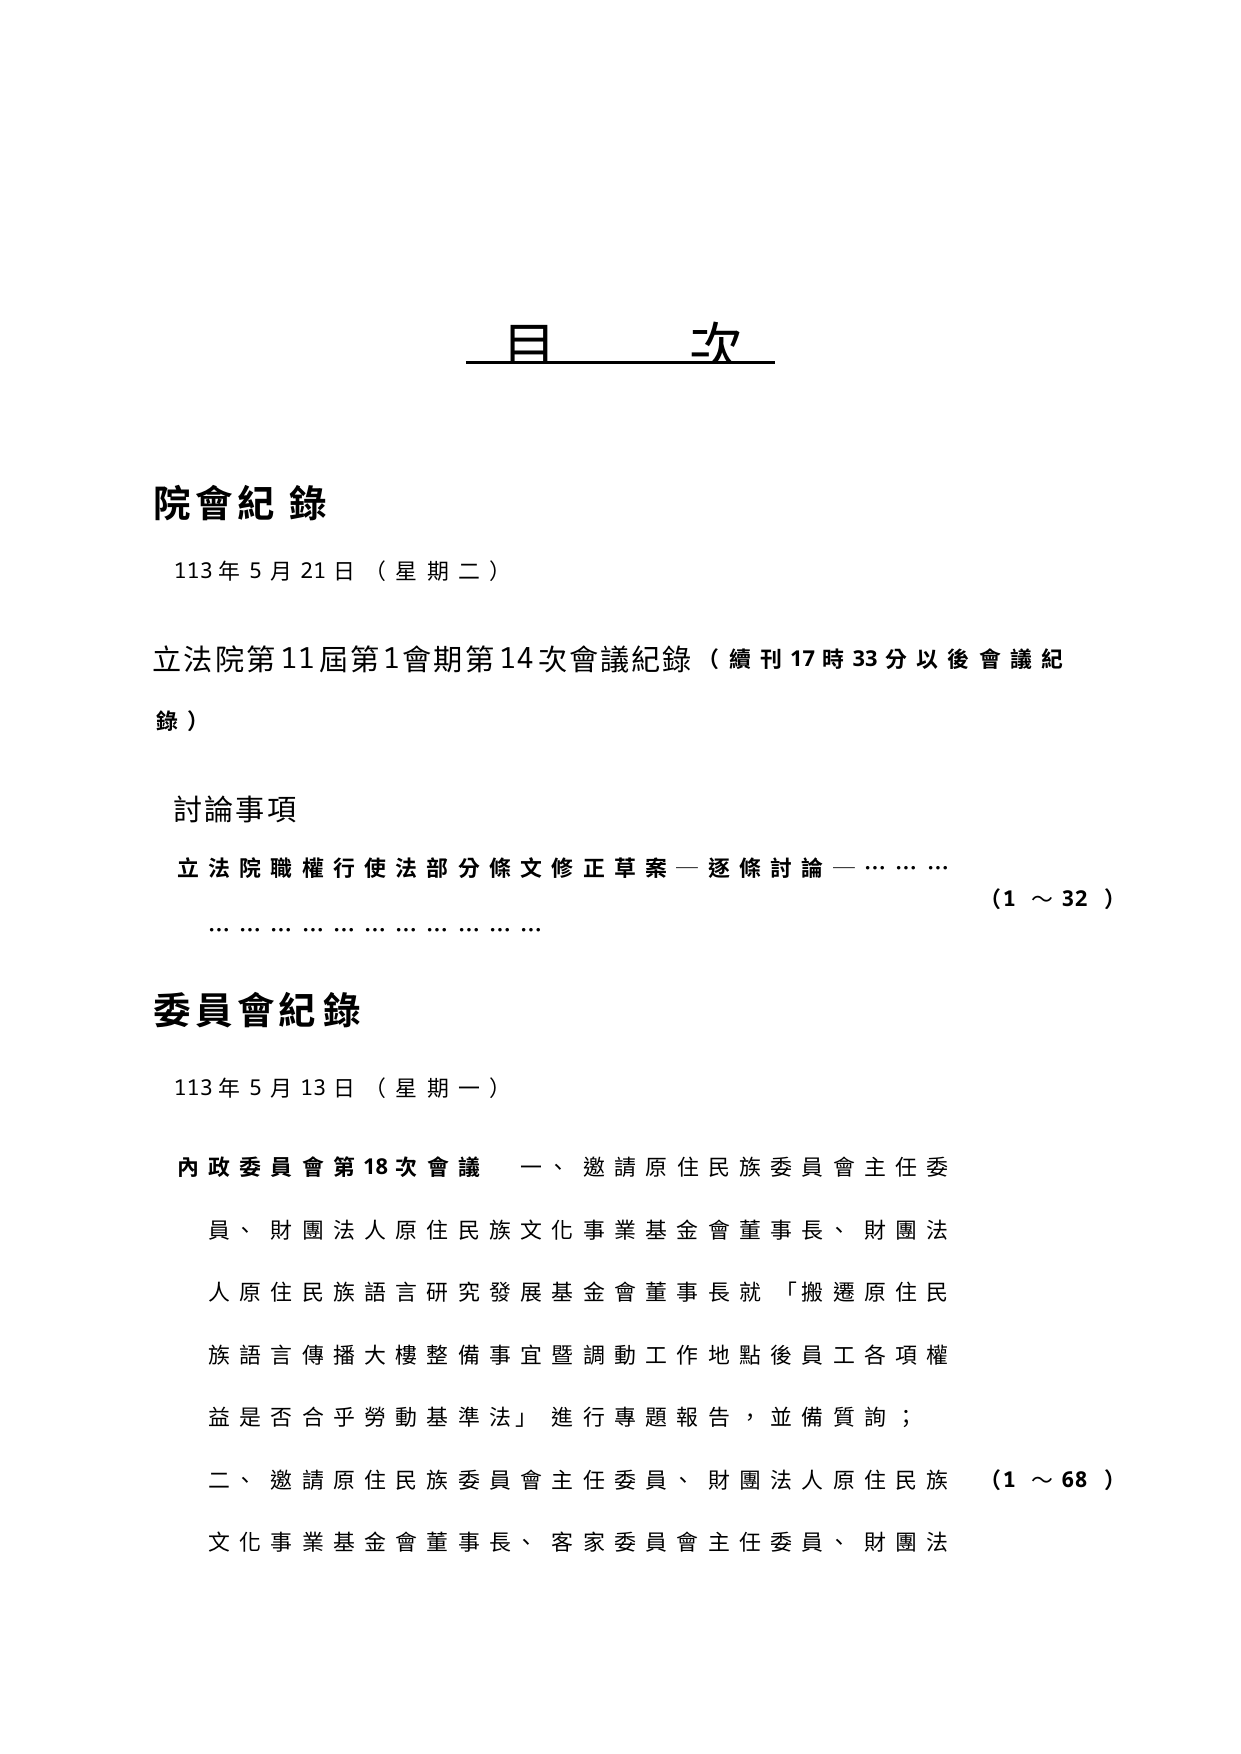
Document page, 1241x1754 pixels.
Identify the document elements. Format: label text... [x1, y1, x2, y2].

table_cell 立法院第11屆第1會期第14次會議紀錄（續刊17時33分以後會議紀錄） [150, 618, 1108, 759]
table_cell 委員會紀錄 113年5月13日（星期一） [150, 960, 1108, 1135]
table_cell 內政委員會第18次會議 一、邀請原住民族委員會主任委員、財團法人原住民族文化事業基金會董事長、財團法人原住民族語言研究發展基金會董事長就「搬遷原住民族語言傳播大樓整備事宜暨調動工作地點後員工各項權益是否合乎勞動基準法」進行專題報告，並備質詢；二、邀請原住民族委員會主任委員、財團法人原住民族文化事業基金會董事長、客家委員會主任委員、財團法 [150, 1135, 967, 1572]
table_cell ～ [1023, 1135, 1053, 1572]
table_cell ） [1091, 1135, 1108, 1572]
table_cell 32 [1053, 835, 1091, 960]
table_cell （ [967, 1135, 986, 1572]
table_cell 立法院職權行使法部分條文修正草案─逐條討論─…………………………………… [150, 835, 967, 960]
table_cell 1 [986, 835, 1023, 960]
table_cell 68 [1053, 1135, 1091, 1572]
table_cell [967, 760, 986, 835]
table_cell [1091, 760, 1108, 835]
table_cell [986, 760, 1023, 835]
table_cell ） [1091, 835, 1108, 960]
table_cell 1 [986, 1135, 1023, 1572]
table_header 目 次 [466, 281, 774, 361]
table_cell （ [967, 835, 986, 960]
table_cell [1053, 760, 1091, 835]
table_cell 討論事項 [150, 760, 967, 835]
table_header 院會紀錄 113年5月21日（星期二） [150, 443, 1108, 618]
table_cell ～ [1023, 835, 1053, 960]
table_cell [1023, 760, 1053, 835]
